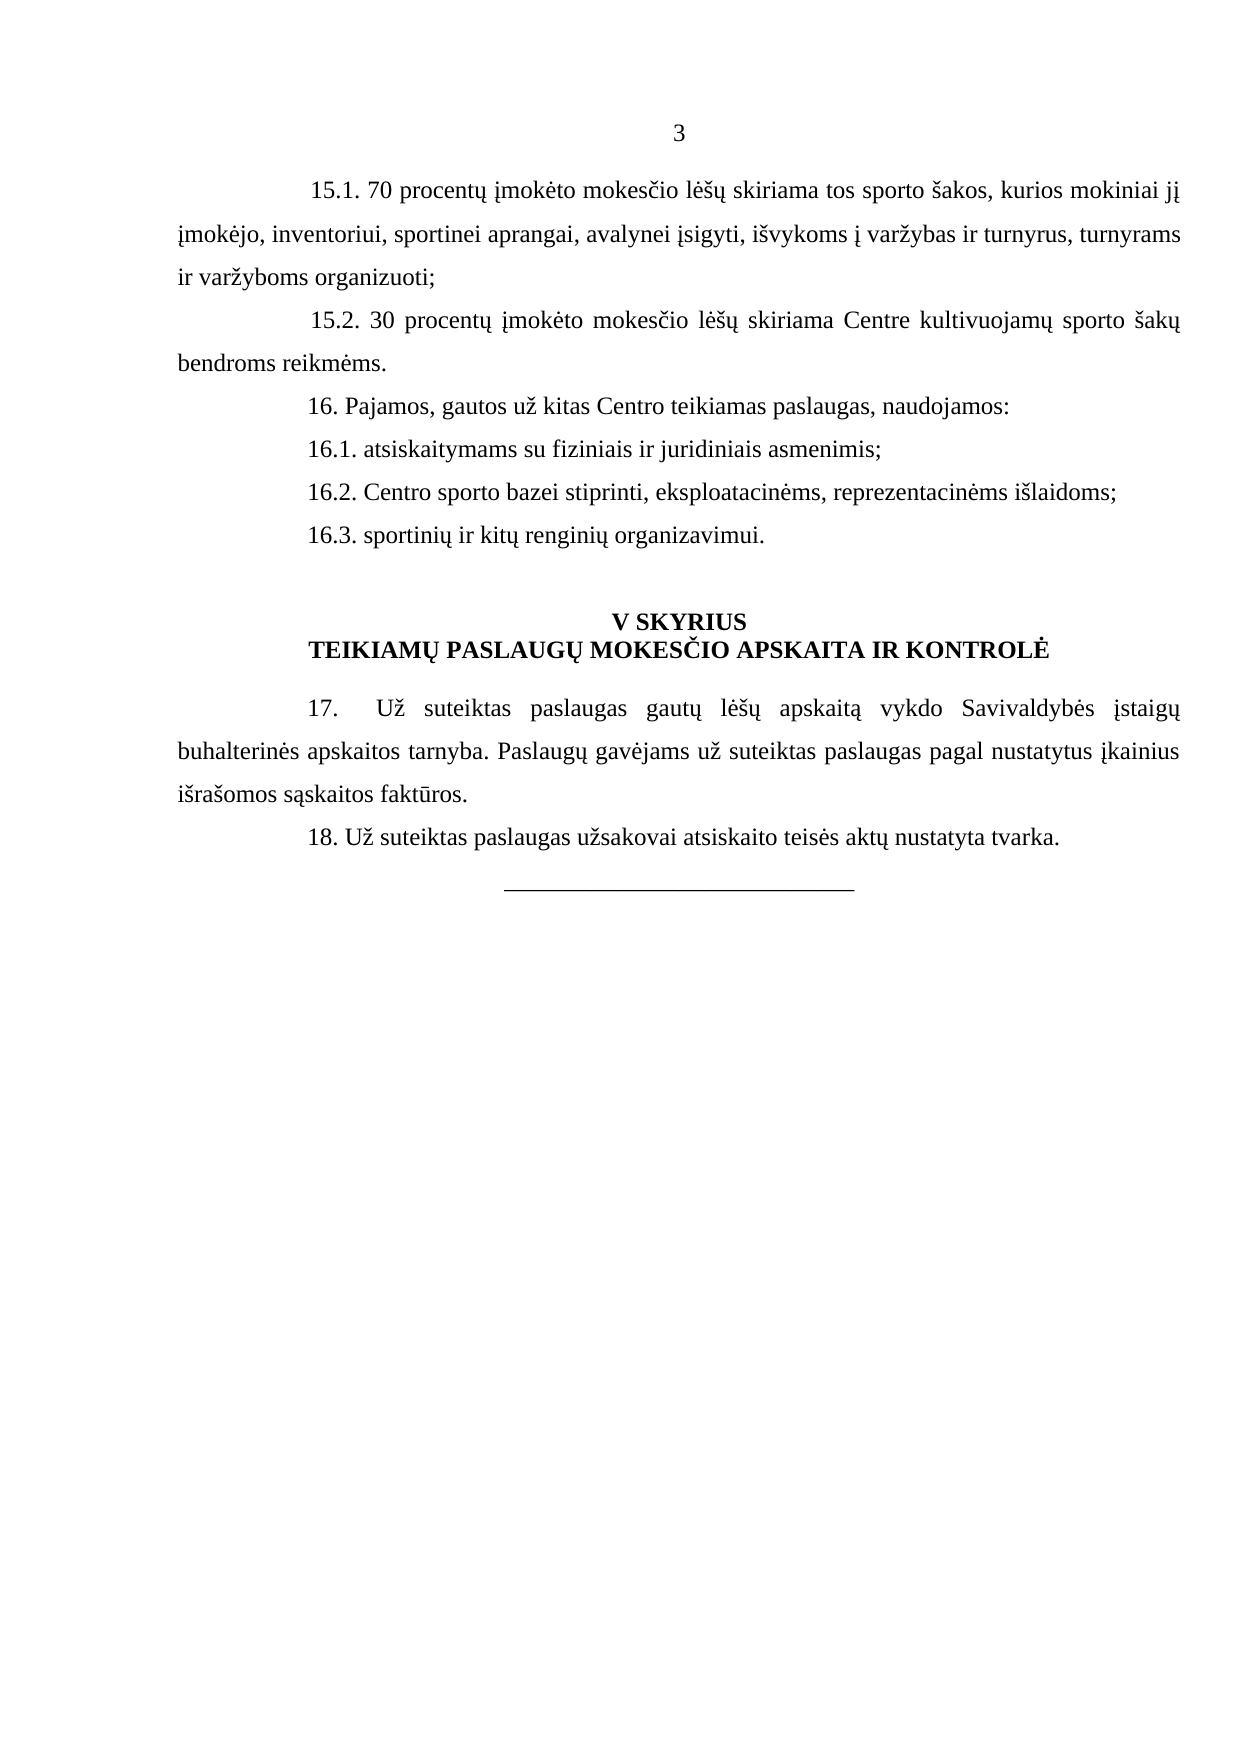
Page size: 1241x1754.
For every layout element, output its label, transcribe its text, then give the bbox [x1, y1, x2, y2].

text TEIKIAMŲ PASLAUGŲ MOKESČIO APSKAITA IR KONTROLĖ [177, 636, 1181, 664]
text 15.1. 70 procentų įmokėto mokesčio lėšų skiriama tos sporto šakos, kurios mokiniai jį įmokėjo, inventoriui, sportinei aprangai, avalynei įsigyti, išvykoms į varžybas ir turnyrus, turnyrams ir varžyboms organizuoti; [177, 176, 1181, 291]
text 16.2. Centro sporto bazei stiprinti, eksploatacinėms, reprezentacinėms išlaidoms; [177, 477, 1181, 506]
text 16. Pajamos, gautos už kitas Centro teikiamas paslaugas, naudojamos: [177, 391, 1181, 420]
text V SKYRIUS [177, 607, 1181, 636]
text 16.1. atsiskaitymams su fiziniais ir juridiniais asmenimis; [177, 434, 1181, 463]
text 16.3. sportinių ir kitų renginių organizavimui. [177, 521, 1181, 549]
text 15.2. 30 procentų įmokėto mokesčio lėšų skiriama Centre kultivuojamų sporto šakų bendroms reikmėms. [177, 305, 1181, 377]
text 18. Už suteiktas paslaugas užsakovai atsiskaito teisės aktų nustatyta tvarka. [177, 822, 1181, 851]
text ____________________________ [177, 866, 1181, 894]
text 17. Už suteiktas paslaugas gautų lėšų apskaitą vykdo Savivaldybės įstaigų buhalterinės apskaitos tarnyba. Paslaugų gavėjams už suteiktas paslaugas pagal nustatytus įkainius išrašomos sąskaitos faktūros. [177, 693, 1181, 808]
